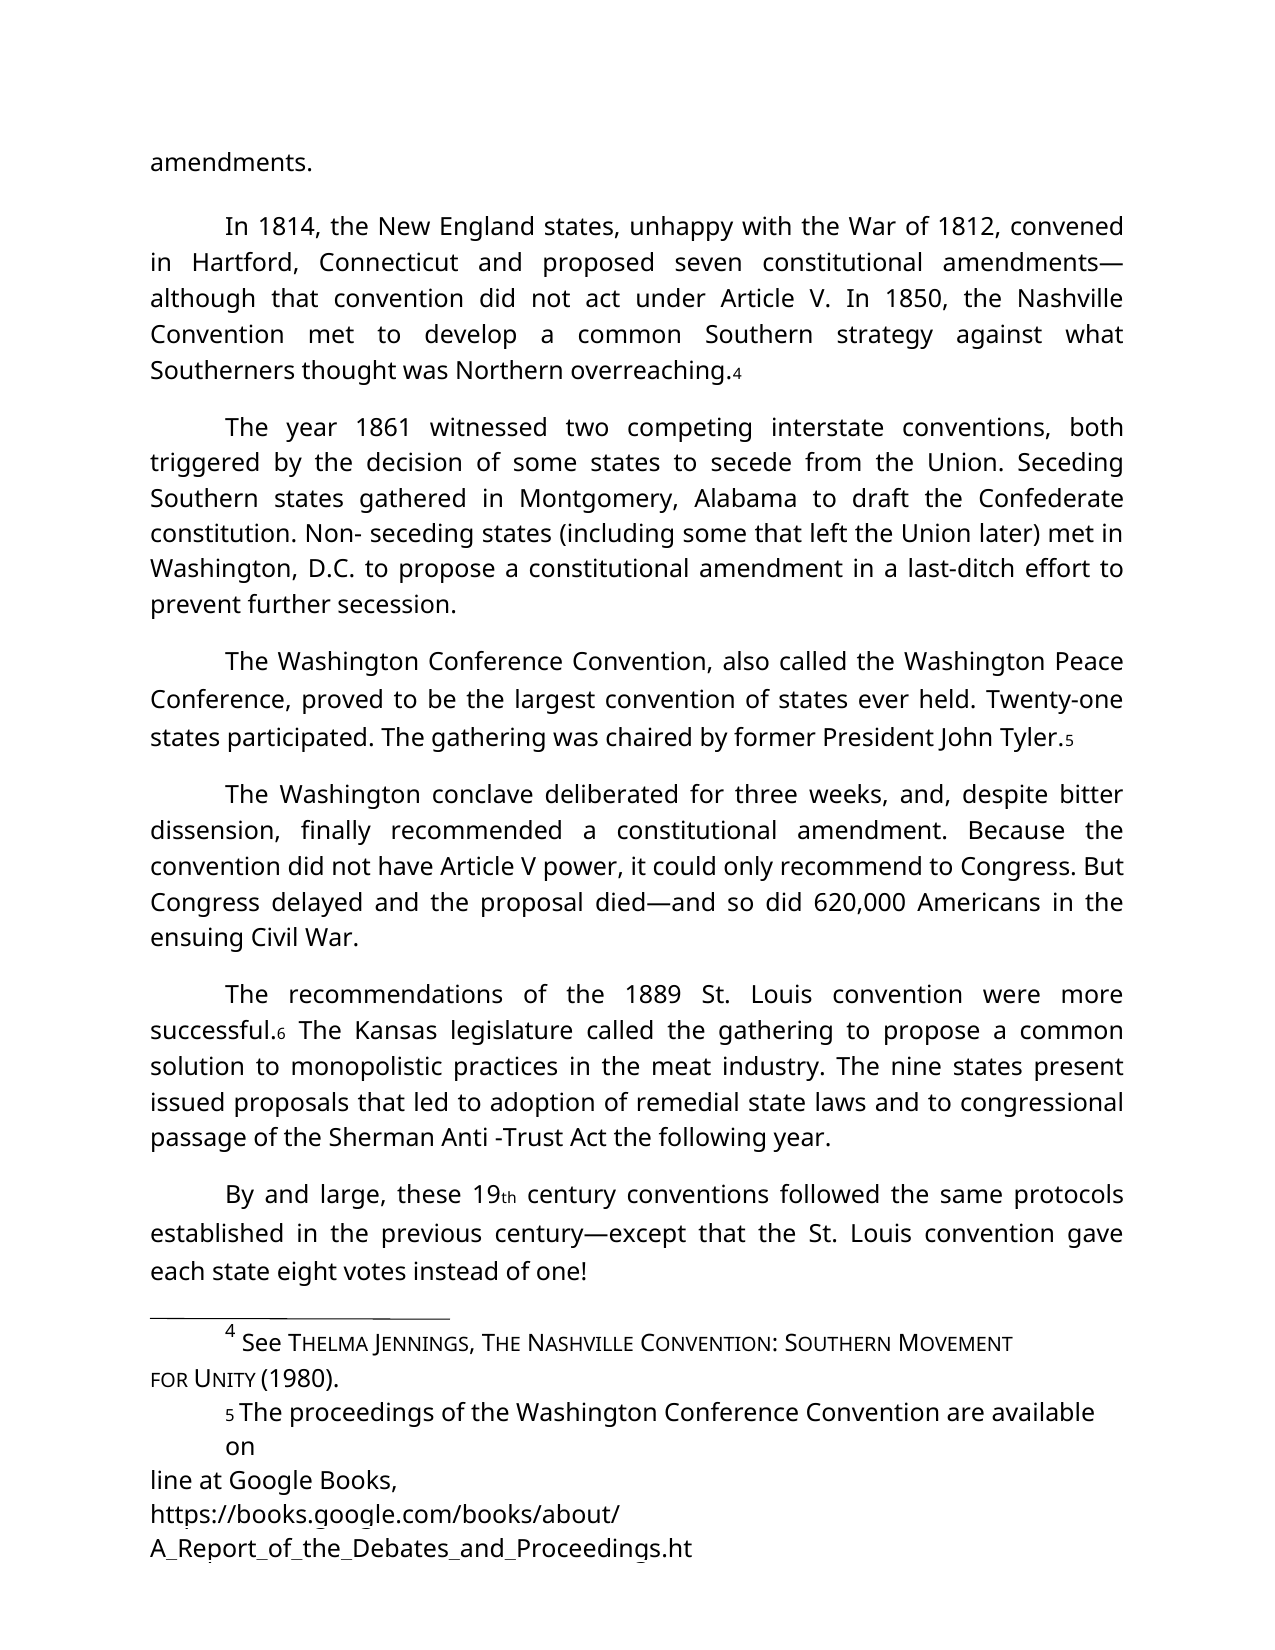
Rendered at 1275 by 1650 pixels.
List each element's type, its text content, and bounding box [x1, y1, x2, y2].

text 4 See THELMA JENNINGS, THE NASHVILLE CONVENTION: SOUTHERN MOVEMENT [225, 1318, 1125, 1361]
text amendments. [150, 144, 1125, 178]
text The recommendations of the 1889 St. Louis convention were more successful.6 The Kansas legislature called the gathering to propose a common solution to monopolistic practices in the meat industry. The nine states present issued proposals that led to adoption of remedial state laws and to congressional passage of the Sherman Anti -Trust Act the following year. [150, 977, 1125, 1154]
text By and large, these 19th century conventions followed the same protocols established in the previous century—except that the St. Louis convention gave each state eight votes instead of one! [150, 1177, 1125, 1288]
text In 1814, the New England states, unhappy with the War of 1812, convened in Hartford, Connecticut and proposed seven constitutional amendments—although that convention did not act under Article V. In 1850, the Nashville Convention met to develop a common Southern strategy against what Southerners thought was Northern overreaching.4 [150, 208, 1125, 387]
text The year 1861 witnessed two competing interstate conventions, both triggered by the decision of some states to secede from the Union. Seceding Southern states gathered in Montgomery, Alabama to draft the Confederate constitution. Non- seceding states (including some that left the Union later) met in Washington, D.C. to propose a constitutional amendment in a last-ditch effort to prevent further secession. [150, 409, 1125, 621]
text The Washington conclave deliberated for three weeks, and, despite bitter dissension, finally recommended a constitutional amendment. Because the convention did not have Article V power, it could only recommend to Congress. But Congress delayed and the proposal died—and so did 620,000 Americans in the ensuing Civil War. [150, 777, 1125, 954]
text https://books.google.com/books/about/A_Report_of_the_Debates_and_Proceedings.ht [150, 1497, 1125, 1565]
text 5 The proceedings of the Washington Conference Convention are available on [225, 1395, 1125, 1463]
text line at Google Books, [150, 1463, 1125, 1497]
text The Washington Conference Convention, also called the Washington Peace Conference, proved to be the largest convention of states ever held. Twenty-one states participated. The gathering was chaired by former President John Tyler.5 [150, 644, 1125, 754]
text FOR UNITY (1980). [150, 1361, 1125, 1395]
